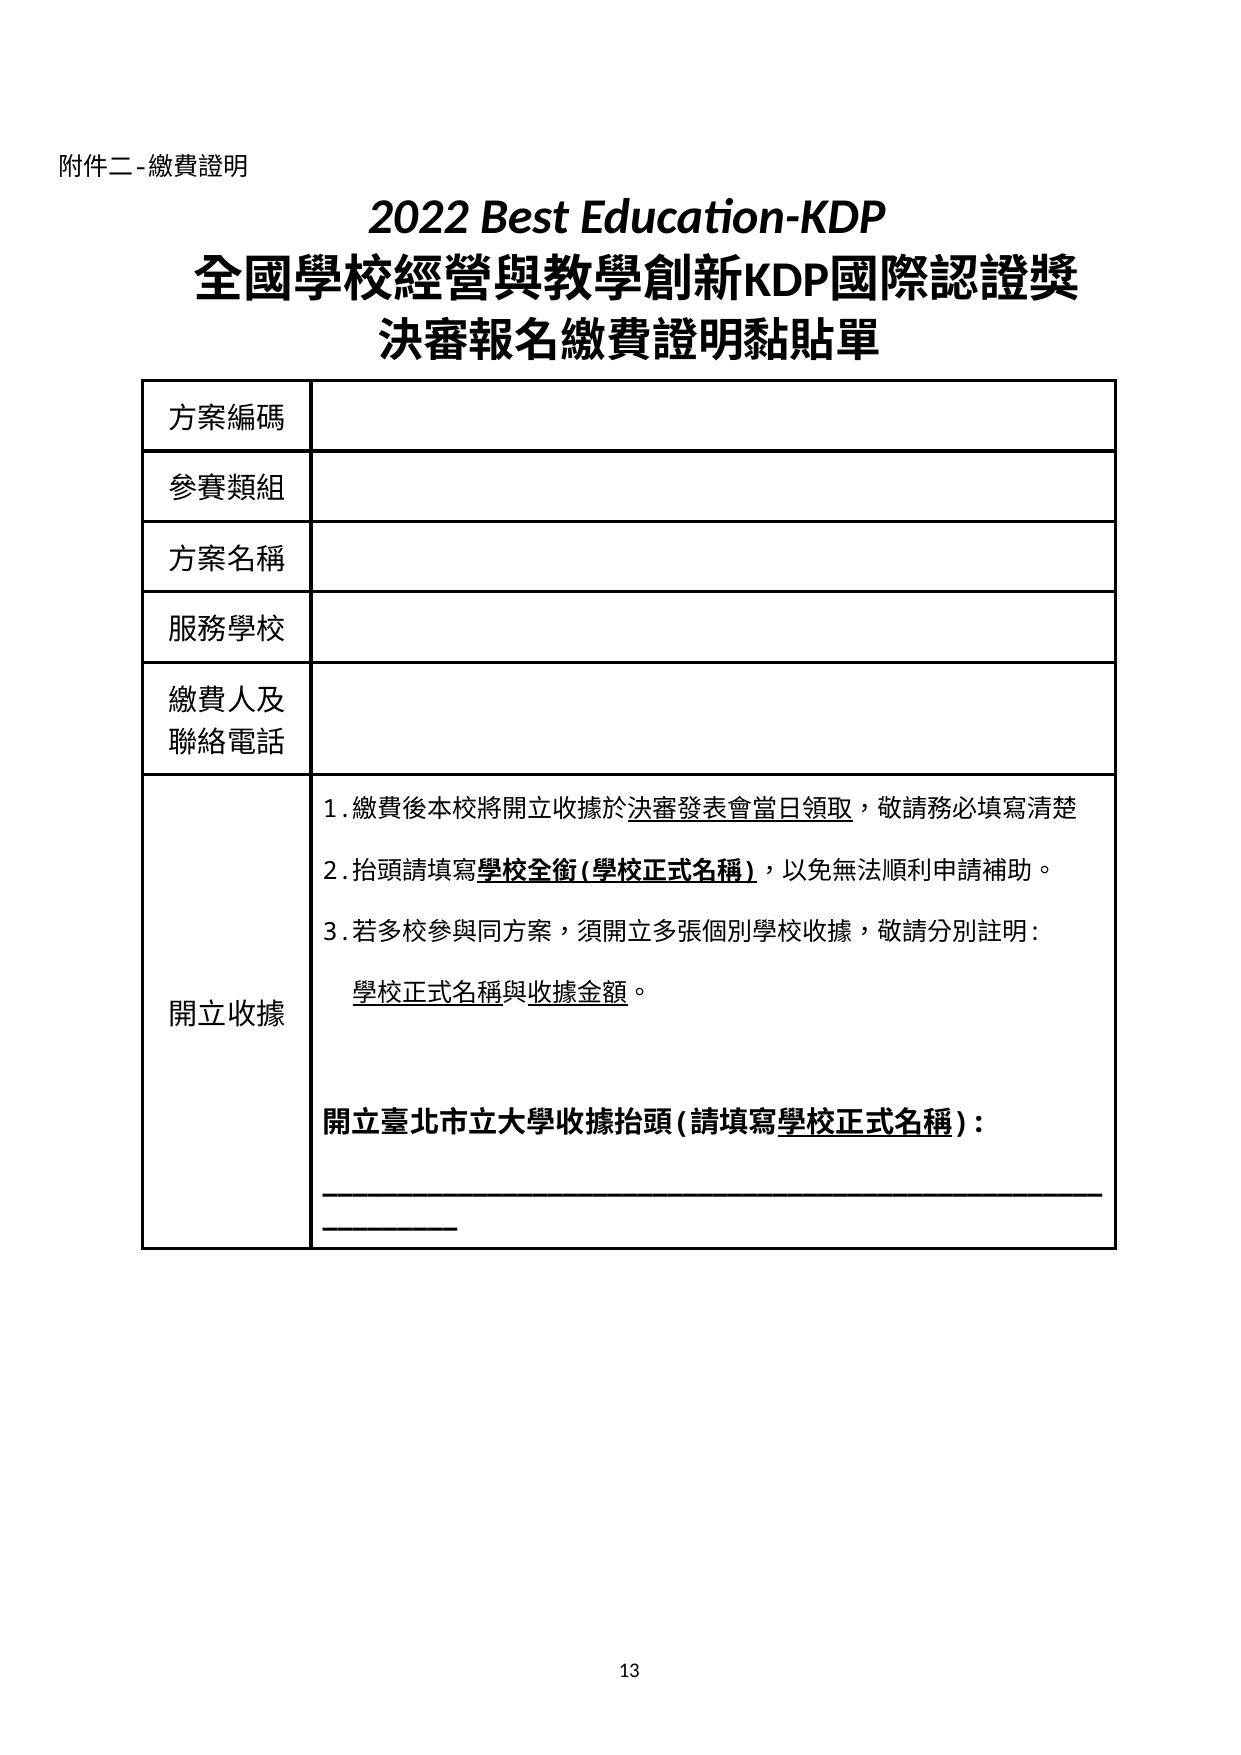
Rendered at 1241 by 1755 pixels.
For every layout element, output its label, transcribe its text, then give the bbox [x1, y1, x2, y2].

table_cell 繳費人及 聯絡電話 [144, 664, 309, 773]
table_cell [313, 593, 1114, 661]
table_cell 開立收據 [144, 776, 309, 1247]
table_cell 方案名稱 [144, 523, 309, 590]
table_cell [313, 664, 1114, 773]
table_header 方案編碼 [144, 382, 309, 449]
table_cell 1.繳費後本校將開立收據於決審發表會當日領取，敬請務必填寫清楚 2.抬頭請填寫學校全銜(學校正式名稱)，以免無法順利申請補助。 3.若多校參與同方案，須開立多張個別學校收據，敬請分別註明: 學校正式名稱與收據金額。 開立臺北市立大學收據抬頭(請填寫學校正式名稱): _____________________________________________________________ [313, 776, 1114, 1247]
table_cell [313, 453, 1114, 520]
table_cell [313, 523, 1114, 590]
text 2022 Best Education-KDP [59, 184, 1199, 246]
table_cell 參賽類組 [144, 453, 309, 520]
table_cell 服務學校 [144, 593, 309, 661]
text 決審報名繳費證明黏貼單 [59, 318, 1199, 366]
table_header [313, 382, 1114, 449]
text 全國學校經營與教學創新KDP國際認證獎 [59, 258, 1199, 306]
text 附件二-繳費證明 [0, 137, 1199, 184]
